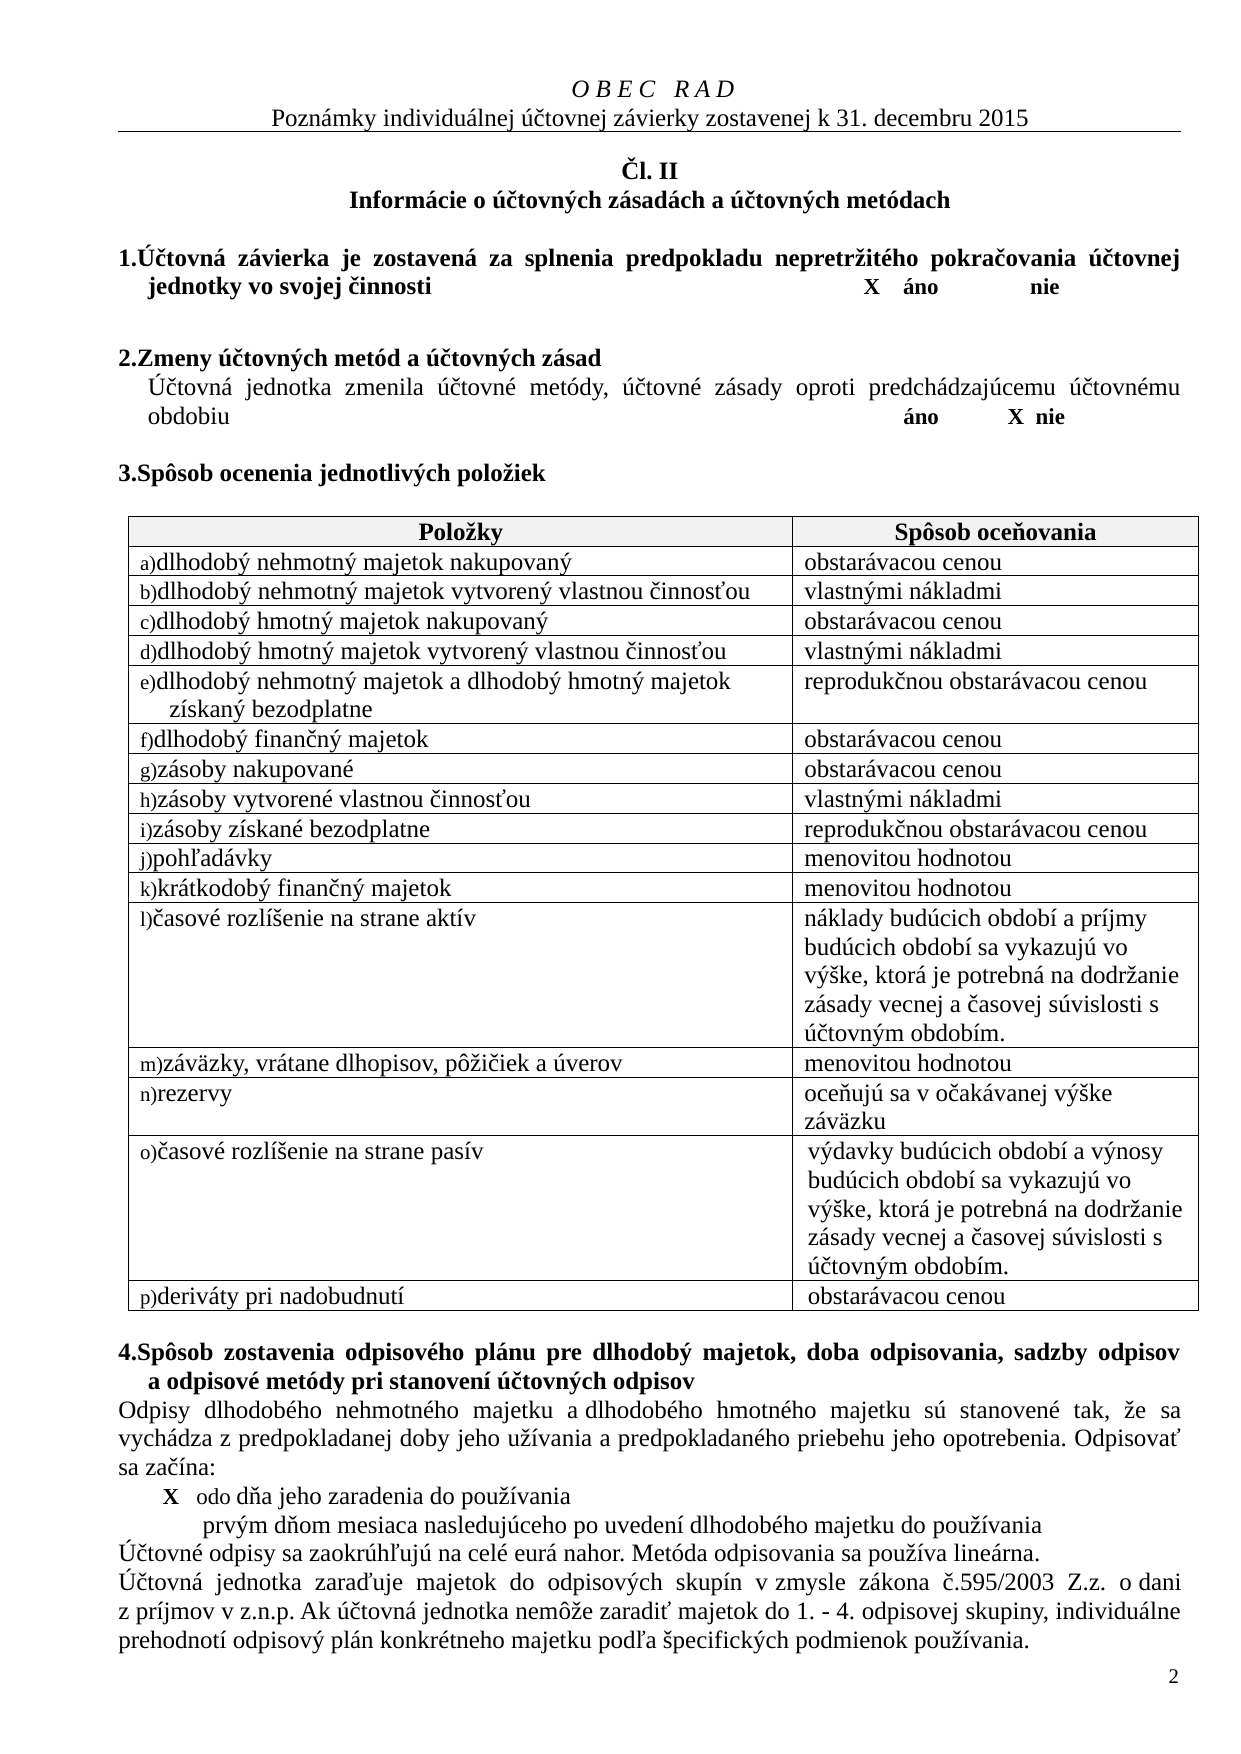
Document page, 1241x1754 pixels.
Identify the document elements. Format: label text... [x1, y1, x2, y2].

table_cell náklady budúcich období a príjmy budúcich období sa vykazujú vo výške, ktorá je potrebná na dodržanie zásady vecnej a časovej súvislosti s účtovným obdobím. [793, 903, 1198, 1047]
table_cell obstarávacou cenou [793, 606, 1198, 635]
text Odpisy dlhodobého nehmotného majetku a dlhodobého hmotného majetku sú stanovené tak, že sa vychádza z predpokladanej doby jeho užívania a predpokladaného priebehu jeho opotrebenia. Odpisovať sa začína: [118, 1395, 1181, 1481]
table_cell výdavky budúcich období a výnosy budúcich období sa vykazujú vo výške, ktorá je potrebná na dodržanie zásady vecnej a časovej súvislosti s účtovným obdobím. [793, 1136, 1198, 1280]
table_cell dlhodobý hmotný majetok nakupovaný [129, 606, 792, 635]
table_cell reprodukčnou obstarávacou cenou [793, 666, 1198, 723]
table_cell obstarávacou cenou [793, 724, 1198, 753]
table_cell vlastnými nákladmi [793, 636, 1198, 665]
text X odo dňa jeho zaradenia do používania [162, 1481, 1181, 1510]
list Spôsob ocenenia jednotlivých položiek [118, 458, 1181, 487]
text Čl. II [118, 156, 1181, 185]
table_cell deriváty pri nadobudnutí [129, 1281, 792, 1310]
text Informácie o účtovných zásadách a účtovných metódach [118, 185, 1181, 214]
text prvým dňom mesiaca nasledujúceho po uvedení dlhodobého majetku do používania [162, 1510, 1181, 1538]
table_cell zásoby nakupované [129, 754, 792, 783]
table_cell zásoby získané bezodplatne [129, 814, 792, 842]
table_cell obstarávacou cenou [793, 754, 1198, 783]
table_cell krátkodobý finančný majetok [129, 873, 792, 902]
list Zmeny účtovných metód a účtovných zásad [118, 343, 1181, 372]
table_cell obstarávacou cenou [793, 547, 1198, 575]
table_cell dlhodobý nehmotný majetok nakupovaný [129, 547, 792, 575]
table_cell obstarávacou cenou [793, 1281, 1198, 1310]
table_cell oceňujú sa v očakávanej výške záväzku [793, 1078, 1198, 1135]
text Účtovná jednotka zmenila účtovné metódy, účtovné zásady oproti predchádzajúcemu účtovnému obdobiu áno X nie [148, 372, 1181, 429]
table_cell vlastnými nákladmi [793, 784, 1198, 813]
table_cell dlhodobý nehmotný majetok vytvorený vlastnou činnosťou [129, 576, 792, 605]
list Spôsob zostavenia odpisového plánu pre dlhodobý majetok, doba odpisovania, sadzby odpisov a odpisové metódy pri stanovení účtovných odpisov [118, 1337, 1181, 1395]
table_header Spôsob oceňovania [793, 517, 1198, 546]
table_cell dlhodobý hmotný majetok vytvorený vlastnou činnosťou [129, 636, 792, 665]
table_cell vlastnými nákladmi [793, 576, 1198, 605]
table_cell dlhodobý nehmotný majetok a dlhodobý hmotný majetok získaný bezodplatne [129, 666, 792, 723]
text Účtovné odpisy sa zaokrúhľujú na celé eurá nahor. Metóda odpisovania sa používa lineárna. [118, 1538, 1181, 1567]
table_cell zásoby vytvorené vlastnou činnosťou [129, 784, 792, 813]
table_cell časové rozlíšenie na strane pasív [129, 1136, 792, 1280]
table_cell reprodukčnou obstarávacou cenou [793, 814, 1198, 842]
list Účtovná závierka je zostavená za splnenia predpokladu nepretržitého pokračovania účtovnej jednotky vo svojej činnosti X áno nie [118, 243, 1181, 300]
table_cell dlhodobý finančný majetok [129, 724, 792, 753]
table_cell menovitou hodnotou [793, 873, 1198, 902]
text Účtovná jednotka zaraďuje majetok do odpisových skupín v zmysle zákona č.595/2003 Z.z. o dani z príjmov v z.n.p. Ak účtovná jednotka nemôže zaradiť majetok do 1. - 4. odpisovej skupiny, individuálne prehodnotí odpisový plán konkrétneho majetku podľa špecifických podmienok používania. [118, 1567, 1181, 1653]
table_cell menovitou hodnotou [793, 1048, 1198, 1077]
table_header Položky [129, 517, 792, 546]
table_cell pohľadávky [129, 844, 792, 872]
table_cell časové rozlíšenie na strane aktív [129, 903, 792, 1047]
table_cell rezervy [129, 1078, 792, 1135]
table_cell menovitou hodnotou [793, 844, 1198, 872]
table_cell záväzky, vrátane dlhopisov, pôžičiek a úverov [129, 1048, 792, 1077]
